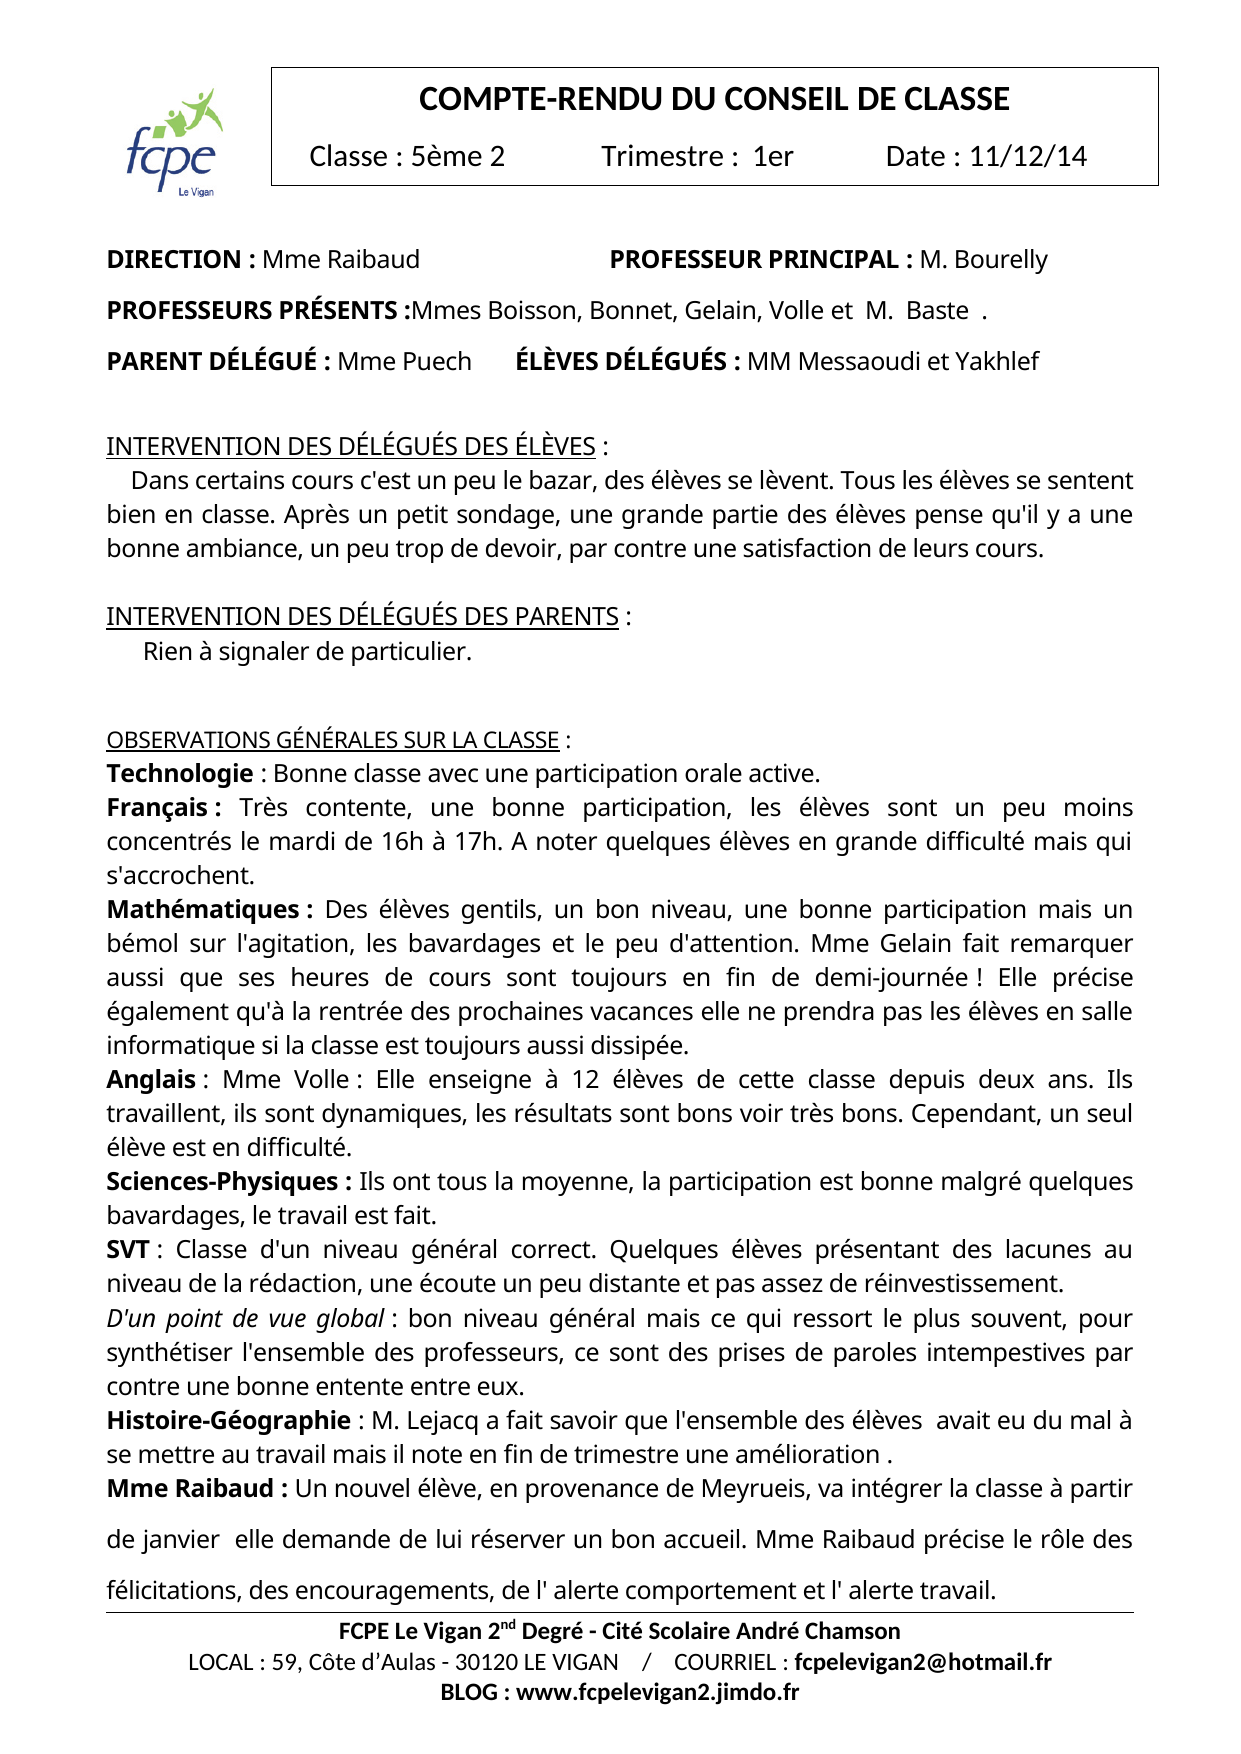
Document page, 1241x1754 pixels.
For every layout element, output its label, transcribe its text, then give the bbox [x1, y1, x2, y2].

text DIRECTION : Mme Raibaud PROFESSEUR PRINCIPAL : M. Bourelly [106, 242, 1134, 276]
text Technologie : Bonne classe avec une participation orale active. [106, 755, 1134, 789]
text Classe : 5ème 2 Trimestre : 1er Date : 11/12/14 [287, 136, 1142, 177]
text Rien à signaler de particulier. [106, 633, 1134, 667]
text PROFESSEURS PRÉSENTS :Mmes Boisson, Bonnet, Gelain, Volle et M. Baste . [106, 293, 1134, 327]
text D'un point de vue global : bon niveau général mais ce qui ressort le plus souvent, pour synthétiser l'ensemble des professeurs, ce sont des prises de paroles intempestives par contre une bonne entente entre eux. [106, 1300, 1134, 1402]
text Dans certains cours c'est un peu le bazar, des élèves se lèvent. Tous les élèves se sentent bien en classe. Après un petit sondage, une grande partie des élèves pense qu'il y a une bonne ambiance, un peu trop de devoir, par contre une satisfaction de leurs cours. [106, 463, 1134, 565]
text Sciences-Physiques : Ils ont tous la moyenne, la participation est bonne malgré quelques bavardages, le travail est fait. [106, 1164, 1134, 1232]
text Histoire-Géographie : M. Lejacq a fait savoir que l'ensemble des élèves avait eu du mal à se mettre au travail mais il note en fin de trimestre une amélioration . [106, 1402, 1134, 1471]
text INTERVENTION DES DÉLÉGUÉS DES PARENTS : [106, 599, 1134, 633]
text COMPTE-RENDU DU CONSEIL DE CLASSE [287, 76, 1142, 119]
text Mathématiques : Des élèves gentils, un bon niveau, une bonne participation mais un bémol sur l'agitation, les bavardages et le peu d'attention. Mme Gelain fait remarquer aussi que ses heures de cours sont toujours en fin de demi-journée ! Elle précise également qu'à la rentrée des prochaines vacances elle ne prendra pas les élèves en salle informatique si la classe est toujours aussi dissipée. [106, 891, 1134, 1062]
text Français : Très contente, une bonne participation, les élèves sont un peu moins concentrés le mardi de 16h à 17h. A noter quelques élèves en grande difficulté mais qui s'accrochent. [106, 789, 1134, 891]
text SVT : Classe d'un niveau général correct. Quelques élèves présentant des lacunes au niveau de la rédaction, une écoute un peu distante et pas assez de réinvestissement. [106, 1232, 1134, 1300]
text Mme Raibaud : Un nouvel élève, en provenance de Meyrueis, va intégrer la classe à partir de janvier elle demande de lui réserver un bon accueil. Mme Raibaud précise le rôle des félicitations, des encouragements, de l' alerte comportement et l' alerte travail. [106, 1471, 1134, 1607]
text Anglais : Mme Volle : Elle enseigne à 12 élèves de cette classe depuis deux ans. Ils travaillent, ils sont dynamiques, les résultats sont bons voir très bons. Cependant, un seul élève est en difficulté. [106, 1062, 1134, 1164]
picture [122, 84, 227, 202]
text OBSERVATIONS GÉNÉRALES SUR LA CLASSE : [106, 724, 1134, 755]
text PARENT DÉLÉGUÉ : Mme Puech ÉLÈVES DÉLÉGUÉS : MM Messaoudi et Yakhlef [106, 344, 1134, 378]
text INTERVENTION DES DÉLÉGUÉS DES ÉLÈVES : [106, 429, 1134, 463]
